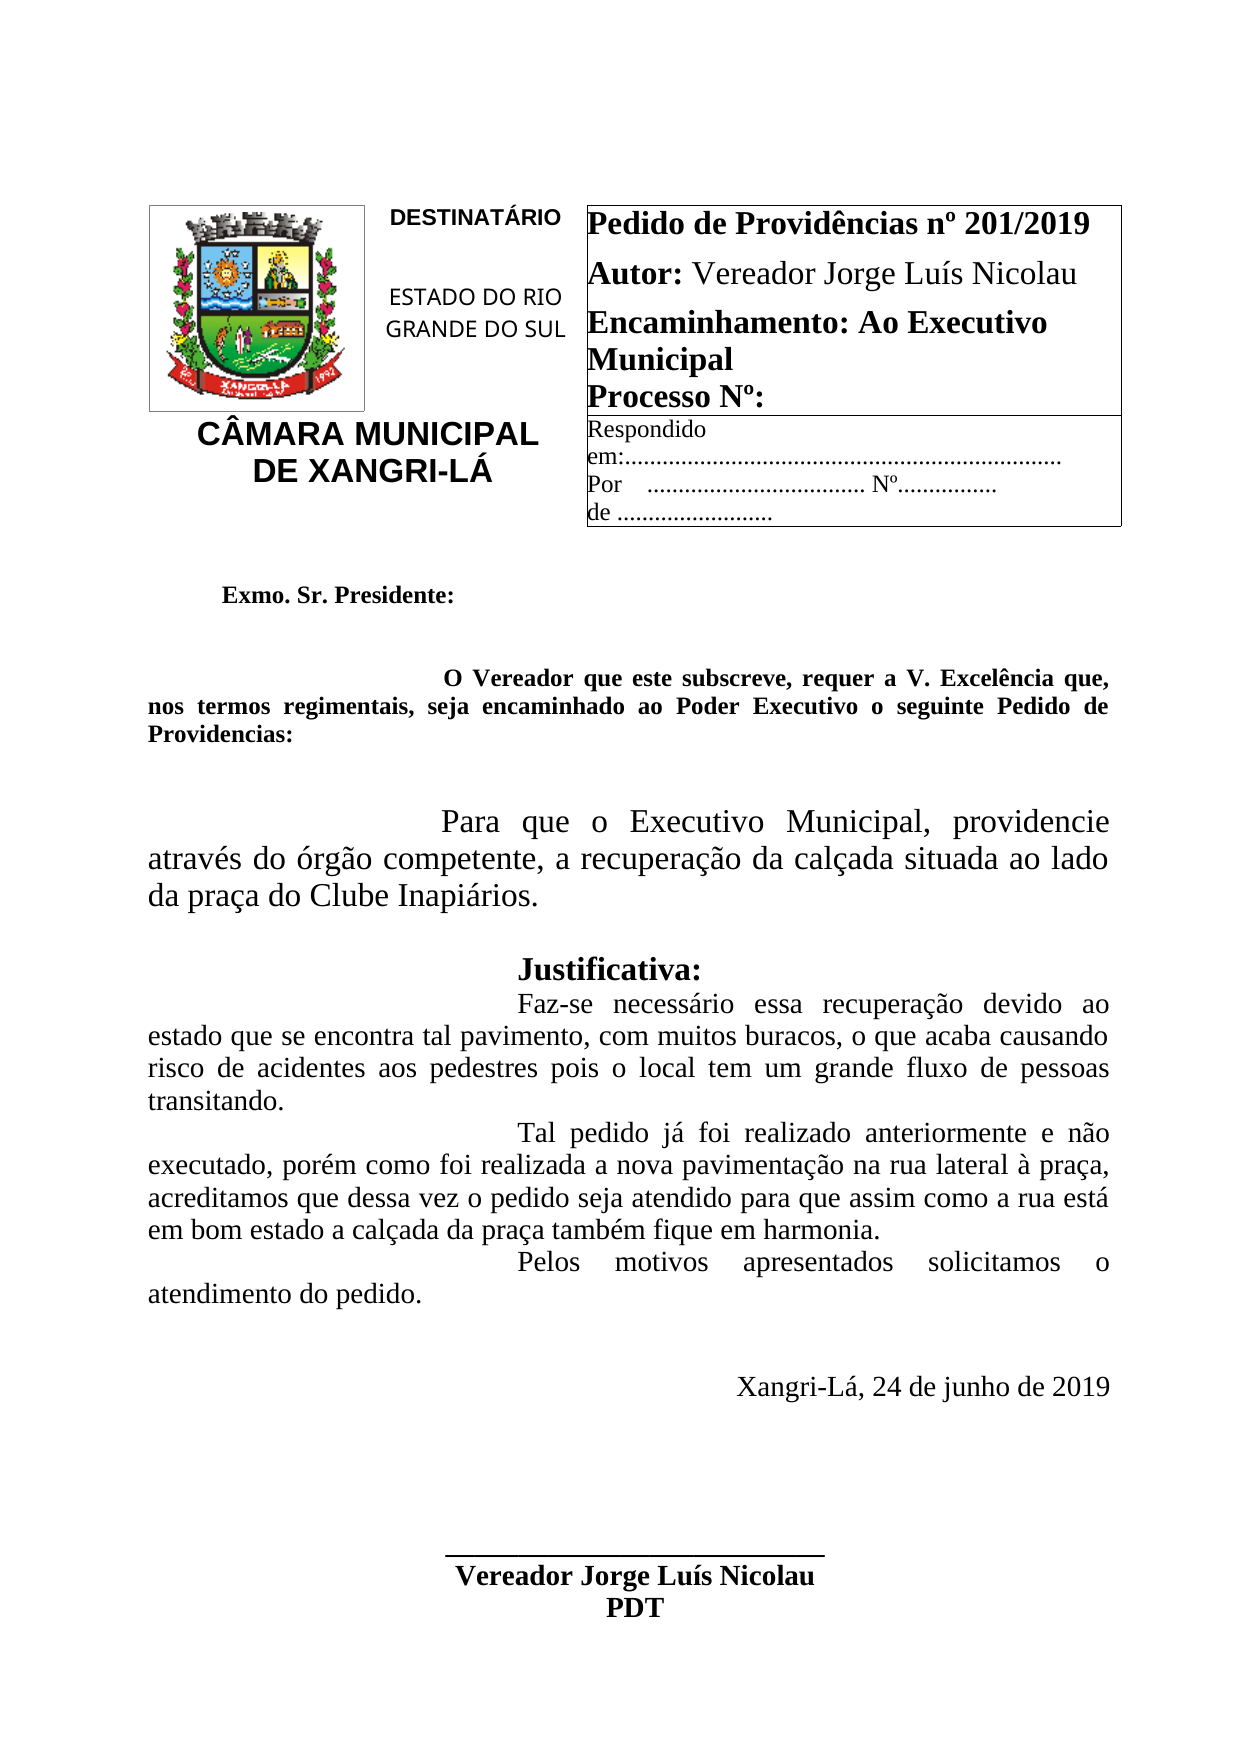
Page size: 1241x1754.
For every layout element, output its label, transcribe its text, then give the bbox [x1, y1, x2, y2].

table_cell CÂMARA MUNICIPAL DE XANGRI-LÁ [149, 415, 587, 526]
text PDT [148, 1592, 1122, 1624]
text Vereador Jorge Luís Nicolau [148, 1559, 1122, 1592]
text Justificativa: [148, 950, 1110, 987]
table_header Pedido de Providências nº 201/2019 Autor: Vereador Jorge Luís Nicolau Encaminhamento: Ao Executivo Municipal Processo Nº: [588, 206, 1121, 414]
text Pelos motivos apresentados solicitamos o atendimento do pedido. [148, 1246, 1110, 1310]
text Xangri-Lá, 24 de junho de 2019 [148, 1370, 1110, 1402]
table_header DESTINATÁRIO ESTADO DO RIO GRANDE DO SUL [364, 205, 587, 414]
table_cell Respondido em:...................................................................... Por ................................... Nº................ de ......................... [588, 416, 1121, 526]
text Para que o Executivo Municipal, providencie através do órgão competente, a recuperação da calçada situada ao lado da praça do Clube Inapiários. [148, 803, 1110, 913]
text O Vereador que este subscreve, requer a V. Excelência que, nos termos regimentais, seja encaminhado ao Poder Executivo o seguinte Pedido de Providencias: [148, 664, 1110, 747]
text Tal pedido já foi realizado anteriormente e não executado, porém como foi realizada a nova pavimentação na rua lateral à praça, acreditamos que dessa vez o pedido seja atendido para que assim como a rua está em bom estado a calçada da praça também fique em harmonia. [148, 1116, 1110, 1246]
text Exmo. Sr. Presidente: [148, 581, 1122, 609]
text __________________________ [148, 1527, 1122, 1559]
text Faz-se necessário essa recuperação devido ao estado que se encontra tal pavimento, com muitos buracos, o que acaba causando risco de acidentes aos pedestres pois o local tem um grande fluxo de pessoas transitando. [148, 987, 1110, 1116]
picture [164, 212, 349, 404]
